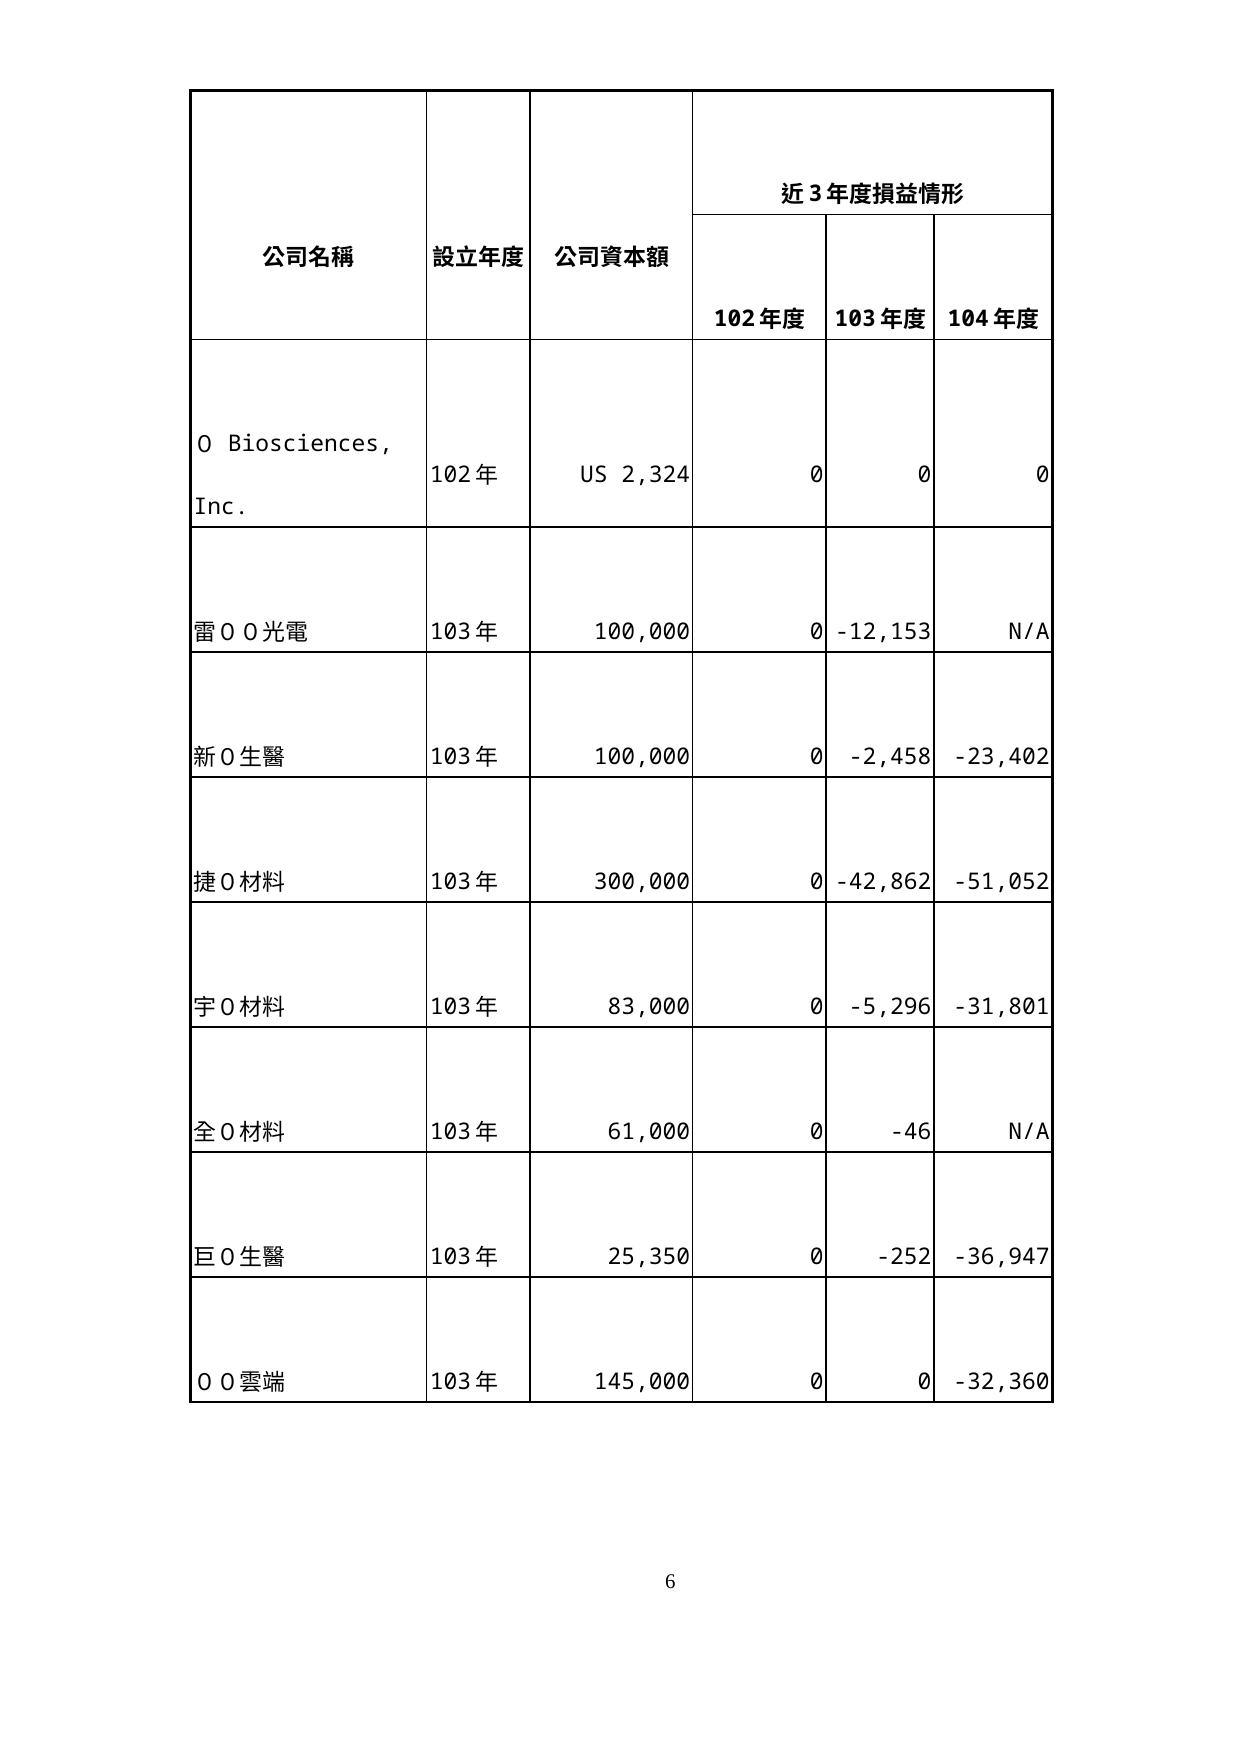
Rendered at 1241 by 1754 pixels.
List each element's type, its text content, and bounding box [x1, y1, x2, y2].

table_cell 0 [935, 340, 1051, 526]
table_header 公司名稱 [192, 92, 426, 339]
table_header 公司資本額 [531, 92, 692, 339]
table_cell -36,947 [935, 1153, 1051, 1276]
table_cell 0 [693, 778, 825, 901]
table_cell 83,000 [531, 903, 692, 1026]
table_cell -23,402 [935, 653, 1051, 776]
table_cell 100,000 [531, 653, 692, 776]
table_cell -31,801 [935, 903, 1051, 1026]
table_cell 103年 [427, 903, 529, 1026]
table_cell 100,000 [531, 528, 692, 651]
table_cell 0 [693, 1153, 825, 1276]
table_cell ０ Biosciences, Inc. [192, 340, 426, 526]
table_cell 捷０材料 [192, 778, 426, 901]
table_cell -51,052 [935, 778, 1051, 901]
table_cell 103年 [427, 1153, 529, 1276]
table_cell 0 [827, 1278, 933, 1401]
table_cell -252 [827, 1153, 933, 1276]
table_cell 61,000 [531, 1028, 692, 1151]
table_cell 宇０材料 [192, 903, 426, 1026]
table_cell -42,862 [827, 778, 933, 901]
table_cell -5,296 [827, 903, 933, 1026]
table_cell 0 [693, 653, 825, 776]
table_cell 0 [693, 903, 825, 1026]
table_cell 0 [693, 1028, 825, 1151]
table_cell -2,458 [827, 653, 933, 776]
table_cell 全０材料 [192, 1028, 426, 1151]
table_cell 新０生醫 [192, 653, 426, 776]
table_cell 103年 [427, 1278, 529, 1401]
table_cell 巨０生醫 [192, 1153, 426, 1276]
table_cell 103年 [427, 653, 529, 776]
table_cell 104年度 [935, 215, 1051, 339]
table_cell US 2,324 [531, 340, 692, 526]
table_header 設立年度 [427, 92, 529, 339]
table_cell 0 [693, 1278, 825, 1401]
table_cell 103年 [427, 1028, 529, 1151]
table_header 近3年度損益情形 [693, 92, 1051, 214]
table_cell 102年度 [693, 215, 825, 339]
table_cell 102年 [427, 340, 529, 526]
table_cell N/A [935, 528, 1051, 651]
table_cell 0 [827, 340, 933, 526]
table_cell 25,350 [531, 1153, 692, 1276]
table_cell ００雲端 [192, 1278, 426, 1401]
table_cell 145,000 [531, 1278, 692, 1401]
table_cell -32,360 [935, 1278, 1051, 1401]
table_cell 0 [693, 340, 825, 526]
table_cell 雷００光電 [192, 528, 426, 651]
table_cell 103年 [427, 778, 529, 901]
table_cell -12,153 [827, 528, 933, 651]
table_cell N/A [935, 1028, 1051, 1151]
table_cell 103年度 [827, 215, 933, 339]
table_cell 103年 [427, 528, 529, 651]
table_cell 300,000 [531, 778, 692, 901]
table_cell -46 [827, 1028, 933, 1151]
table_cell 0 [693, 528, 825, 651]
